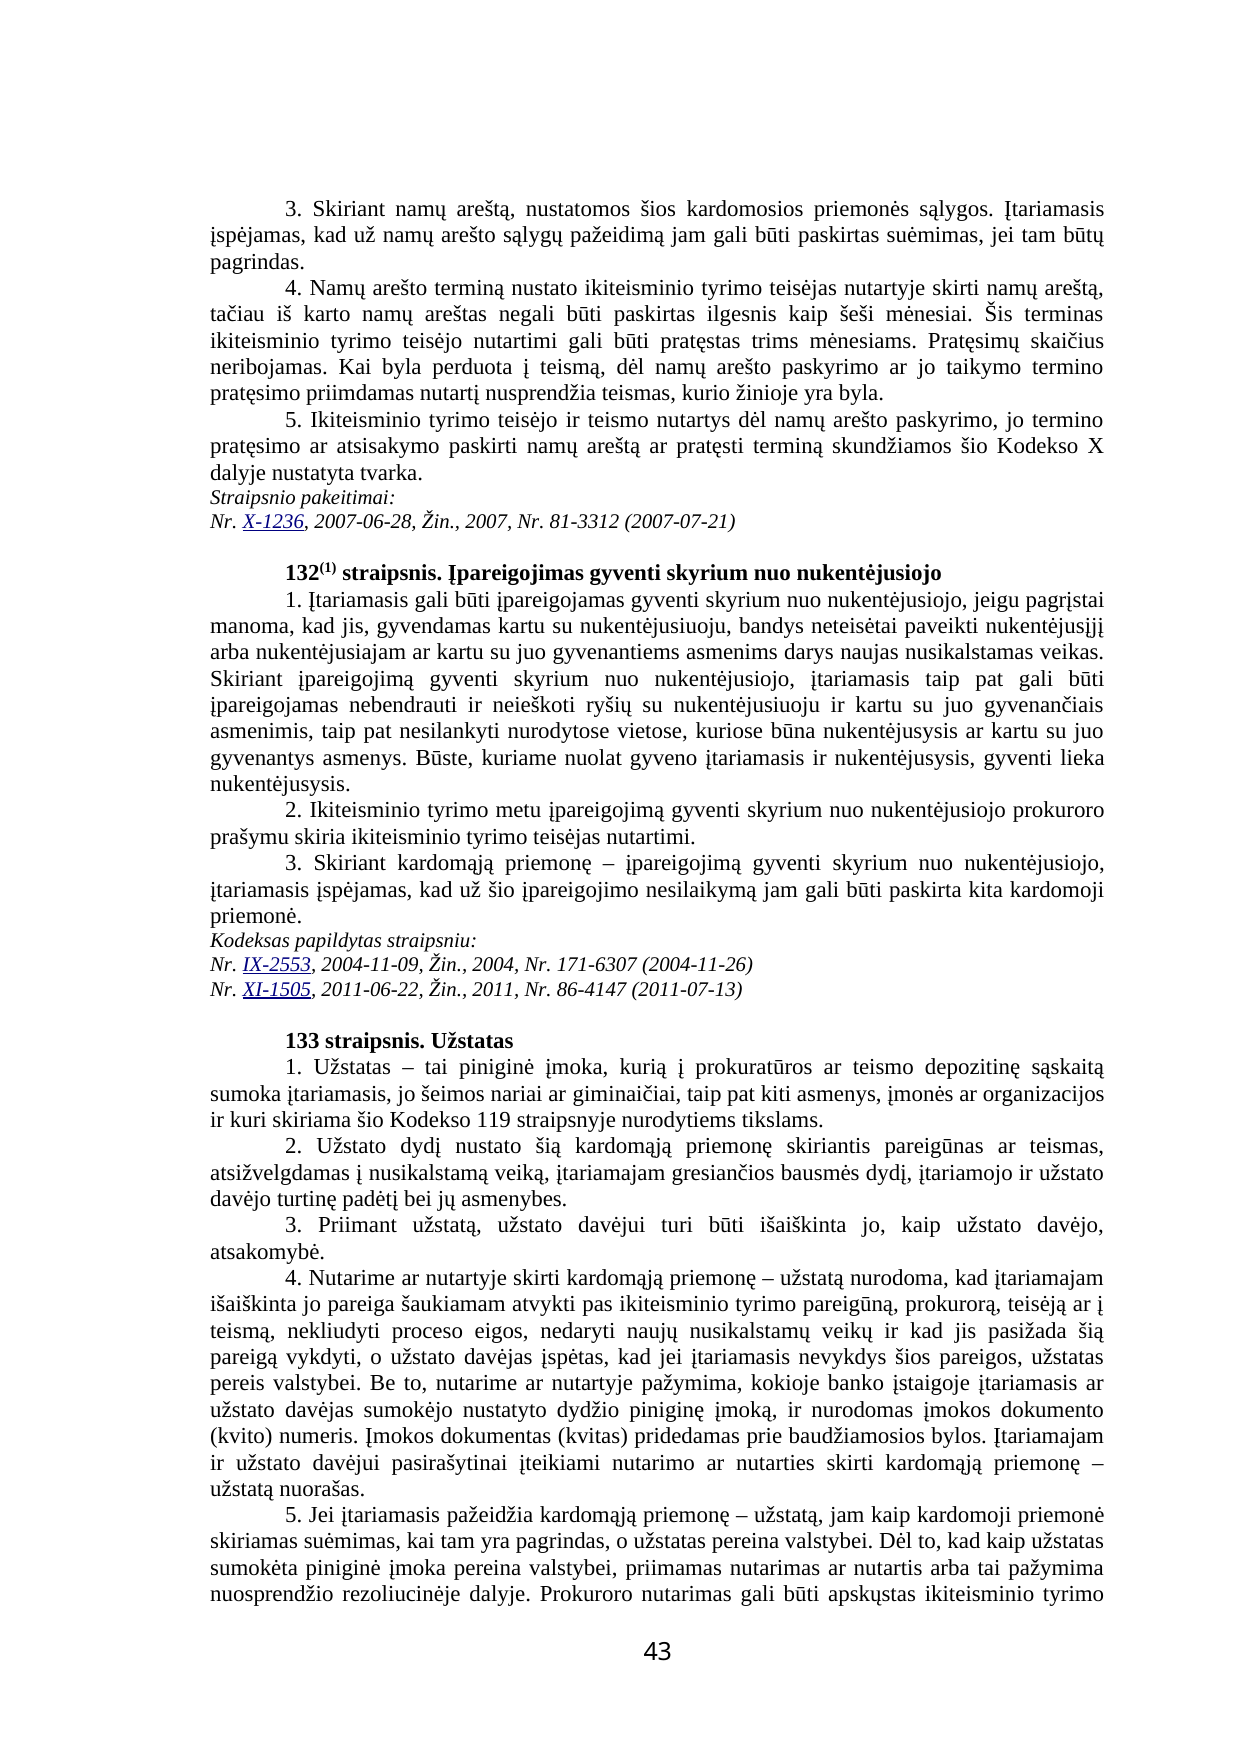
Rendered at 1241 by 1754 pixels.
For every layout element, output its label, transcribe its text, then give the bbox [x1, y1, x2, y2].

text 3. Skiriant namų areštą, nustatomos šios kardomosios priemonės sąlygos. Įtariamasis įspėjamas, kad už namų arešto sąlygų pažeidimą jam gali būti paskirtas suėmimas, jei tam būtų pagrindas. [210, 195, 1106, 274]
text 3. Skiriant kardomąją priemonę – įpareigojimą gyventi skyrium nuo nukentėjusiojo, įtariamasis įspėjamas, kad už šio įpareigojimo nesilaikymą jam gali būti paskirta kita kardomoji priemonė. [210, 849, 1106, 928]
text 3. Priimant užstatą, užstato davėjui turi būti išaiškinta jo, kaip užstato davėjo, atsakomybė. [210, 1211, 1106, 1264]
text Nr. X-1236, 2007-06-28, Žin., 2007, Nr. 81-3312 (2007-07-21) [210, 509, 1106, 533]
text Kodeksas papildytas straipsniu: [210, 928, 1106, 952]
text 133 straipsnis. Užstatas [210, 1027, 1106, 1053]
text Straipsnio pakeitimai: [210, 485, 1106, 509]
text 1. Užstatas – tai piniginė įmoka, kurią į prokuratūros ar teismo depozitinę sąskaitą sumoka įtariamasis, jo šeimos nariai ar giminaičiai, taip pat kiti asmenys, įmonės ar organizacijos ir kuri skiriama šio Kodekso 119 straipsnyje nurodytiems tikslams. [210, 1053, 1106, 1132]
text 4. Namų arešto terminą nustato ikiteisminio tyrimo teisėjas nutartyje skirti namų areštą, tačiau iš karto namų areštas negali būti paskirtas ilgesnis kaip šeši mėnesiai. Šis terminas ikiteisminio tyrimo teisėjo nutartimi gali būti pratęstas trims mėnesiams. Pratęsimų skaičius neribojamas. Kai byla perduota į teismą, dėl namų arešto paskyrimo ar jo taikymo termino pratęsimo priimdamas nutartį nusprendžia teismas, kurio žinioje yra byla. [210, 274, 1106, 406]
text 2. Ikiteisminio tyrimo metu įpareigojimą gyventi skyrium nuo nukentėjusiojo prokuroro prašymu skiria ikiteisminio tyrimo teisėjas nutartimi. [210, 797, 1106, 849]
text Nr. IX-2553, 2004-11-09, Žin., 2004, Nr. 171-6307 (2004-11-26) [210, 952, 1106, 976]
text 2. Užstato dydį nustato šią kardomąją priemonę skiriantis pareigūnas ar teismas, atsižvelgdamas į nusikalstamą veiką, įtariamajam gresiančios bausmės dydį, įtariamojo ir užstato davėjo turtinę padėtį bei jų asmenybes. [210, 1132, 1106, 1211]
text Nr. XI-1505, 2011-06-22, Žin., 2011, Nr. 86-4147 (2011-07-13) [210, 976, 1106, 1001]
text 132(1) straipsnis. Įpareigojimas gyventi skyrium nuo nukentėjusiojo [210, 559, 1106, 586]
text 5. Jei įtariamasis pažeidžia kardomąją priemonę – užstatą, jam kaip kardomoji priemonė skiriamas suėmimas, kai tam yra pagrindas, o užstatas pereina valstybei. Dėl to, kad kaip užstatas sumokėta piniginė įmoka pereina valstybei, priimamas nutarimas ar nutartis arba tai pažymima nuosprendžio rezoliucinėje dalyje. Prokuroro nutarimas gali būti apskųstas ikiteisminio tyrimo [210, 1501, 1106, 1607]
text 1. Įtariamasis gali būti įpareigojamas gyventi skyrium nuo nukentėjusiojo, jeigu pagrįstai manoma, kad jis, gyvendamas kartu su nukentėjusiuoju, bandys neteisėtai paveikti nukentėjusįjį arba nukentėjusiajam ar kartu su juo gyvenantiems asmenims darys naujas nusikalstamas veikas. Skiriant įpareigojimą gyventi skyrium nuo nukentėjusiojo, įtariamasis taip pat gali būti įpareigojamas nebendrauti ir neieškoti ryšių su nukentėjusiuoju ir kartu su juo gyvenančiais asmenimis, taip pat nesilankyti nurodytose vietose, kuriose būna nukentėjusysis ar kartu su juo gyvenantys asmenys. Būste, kuriame nuolat gyveno įtariamasis ir nukentėjusysis, gyventi lieka nukentėjusysis. [210, 586, 1106, 797]
text 5. Ikiteisminio tyrimo teisėjo ir teismo nutartys dėl namų arešto paskyrimo, jo termino pratęsimo ar atsisakymo paskirti namų areštą ar pratęsti terminą skundžiamos šio Kodekso X dalyje nustatyta tvarka. [210, 406, 1106, 485]
text 4. Nutarime ar nutartyje skirti kardomąją priemonę – užstatą nurodoma, kad įtariamajam išaiškinta jo pareiga šaukiamam atvykti pas ikiteisminio tyrimo pareigūną, prokurorą, teisėją ar į teismą, nekliudyti proceso eigos, nedaryti naujų nusikalstamų veikų ir kad jis pasižada šią pareigą vykdyti, o užstato davėjas įspėtas, kad jei įtariamasis nevykdys šios pareigos, užstatas pereis valstybei. Be to, nutarime ar nutartyje pažymima, kokioje banko įstaigoje įtariamasis ar užstato davėjas sumokėjo nustatyto dydžio piniginę įmoką, ir nurodomas įmokos dokumento (kvito) numeris. Įmokos dokumentas (kvitas) pridedamas prie baudžiamosios bylos. Įtariamajam ir užstato davėjui pasirašytinai įteikiami nutarimo ar nutarties skirti kardomąją priemonę – užstatą nuorašas. [210, 1264, 1106, 1501]
